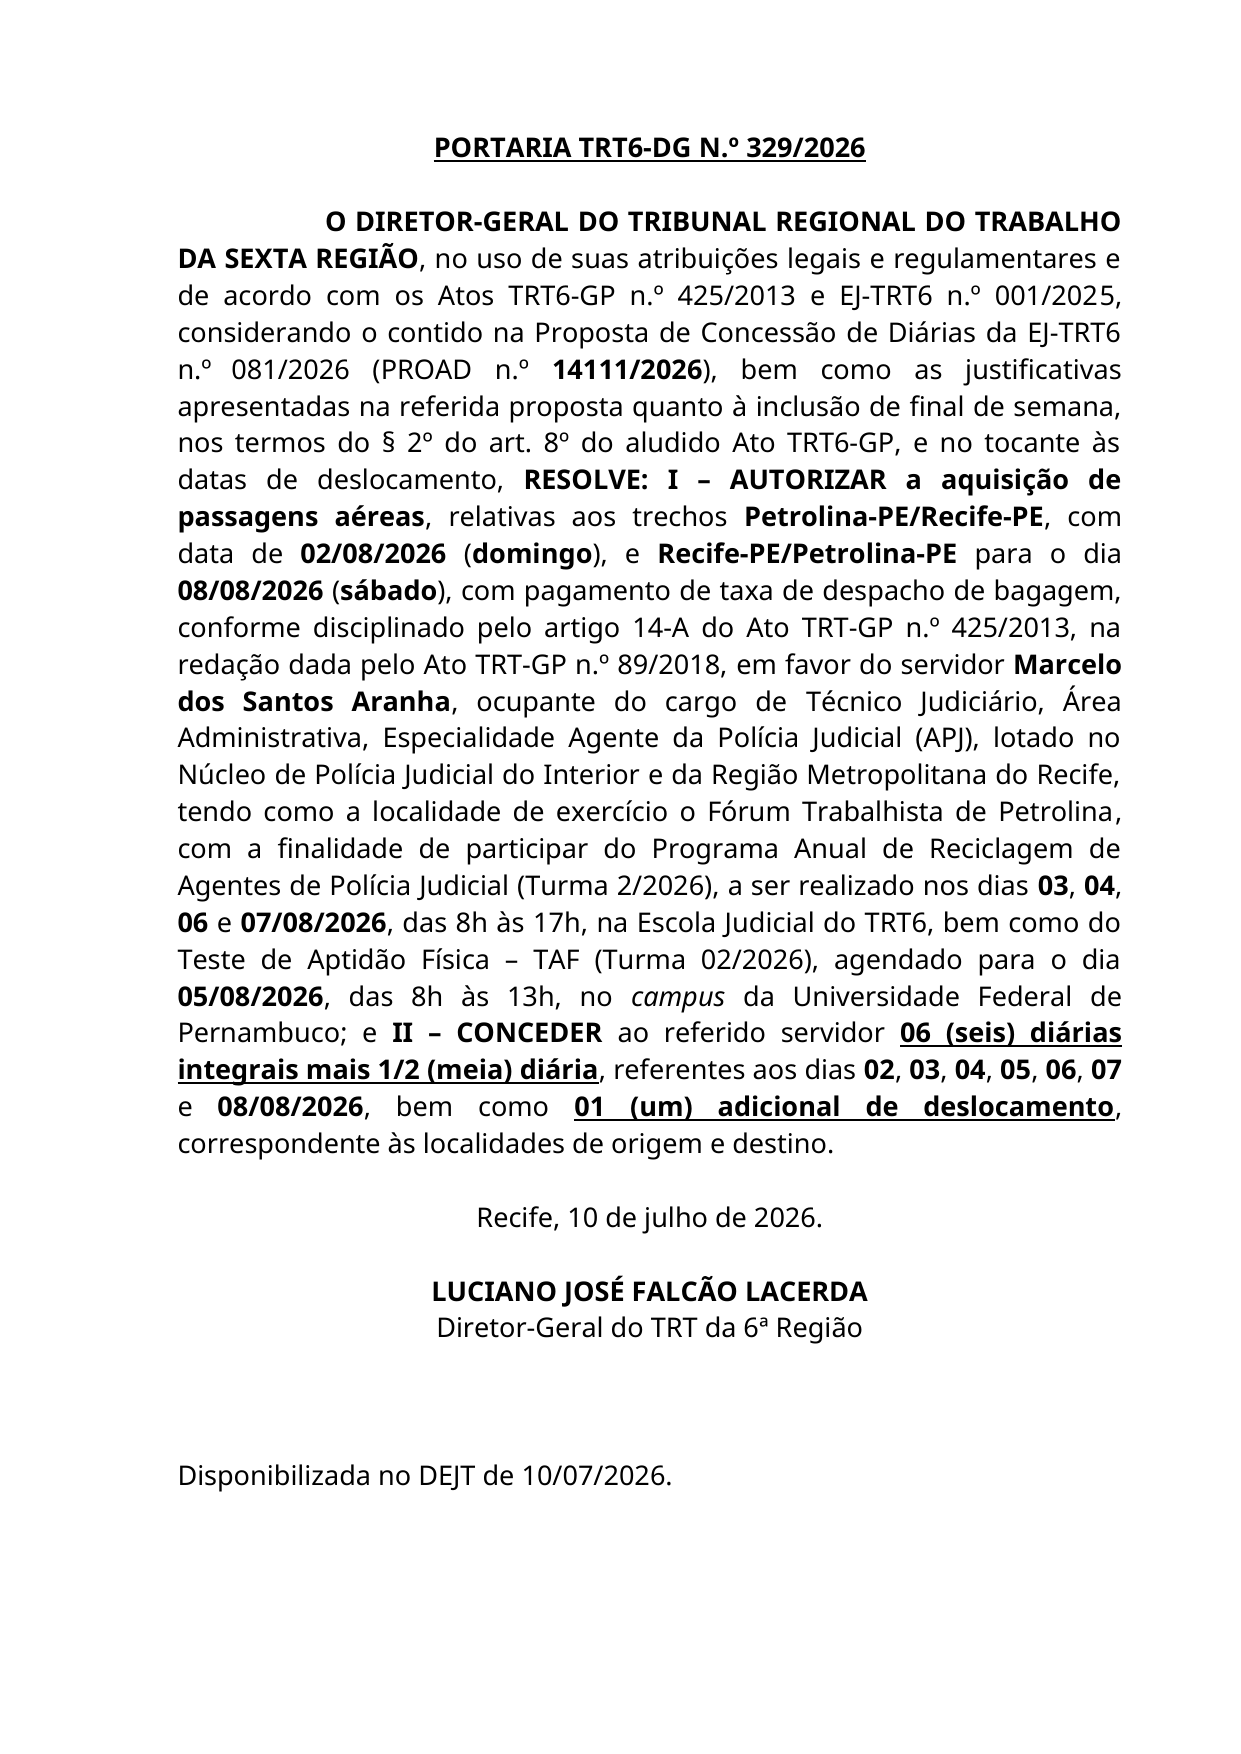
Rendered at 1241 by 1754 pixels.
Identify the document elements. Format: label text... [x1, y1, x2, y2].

text Disponibilizada no DEJT de 10/07/2026. [177, 1456, 1122, 1493]
text LUCIANO JOSÉ FALCÃO LACERDA [177, 1272, 1122, 1309]
text PORTARIA TRT6-DG N.º 329/2026 [177, 129, 1122, 166]
text Recife, 10 de julho de 2026. [177, 1198, 1122, 1235]
text O DIRETOR-GERAL DO TRIBUNAL REGIONAL DO TRABALHO DA SEXTA REGIÃO, no uso de suas atribuições legais e regulamentares e de acordo com os Atos TRT6-GP n.º 425/2013 e EJ-TRT6 n.º 001/2025, considerando o contido na Proposta de Concessão de Diárias da EJ-TRT6 n.º 081/2026 (PROAD n.º 14111/2026), bem como as justificativas apresentadas na referida proposta quanto à inclusão de final de semana, nos termos do § 2º do art. 8º do aludido Ato TRT6-GP, e no tocante às datas de deslocamento, RESOLVE: I – AUTORIZAR a aquisição de passagens aéreas, relativas aos trechos Petrolina-PE/Recife-PE, com data de 02/08/2026 (domingo), e Recife-PE/Petrolina-PE para o dia 08/08/2026 (sábado), com pagamento de taxa de despacho de bagagem, conforme disciplinado pelo artigo 14-A do Ato TRT-GP n.º 425/2013, na redação dada pelo Ato TRT-GP n.º 89/2018, em favor do servidor Marcelo dos Santos Aranha, ocupante do cargo de Técnico Judiciário, Área Administrativa, Especialidade Agente da Polícia Judicial (APJ), lotado no Núcleo de Polícia Judicial do Interior e da Região Metropolitana do Recife, tendo como a localidade de exercício o Fórum Trabalhista de Petrolina, com a finalidade de participar do Programa Anual de Reciclagem de Agentes de Polícia Judicial (Turma 2/2026), a ser realizado nos dias 03, 04, 06 e 07/08/2026, das 8h às 17h, na Escola Judicial do TRT6, bem como do Teste de Aptidão Física – TAF (Turma 02/2026), agendado para o dia 05/08/2026, das 8h às 13h, no campus da Universidade Federal de Pernambuco; e II – CONCEDER ao referido servidor 06 (seis) diárias integrais mais 1/2 (meia) diária, referentes aos dias 02, 03, 04, 05, 06, 07 e 08/08/2026, bem como 01 (um) adicional de deslocamento, correspondente às localidades de origem e destino. [177, 203, 1122, 1161]
text Diretor-Geral do TRT da 6ª Região [177, 1309, 1122, 1346]
